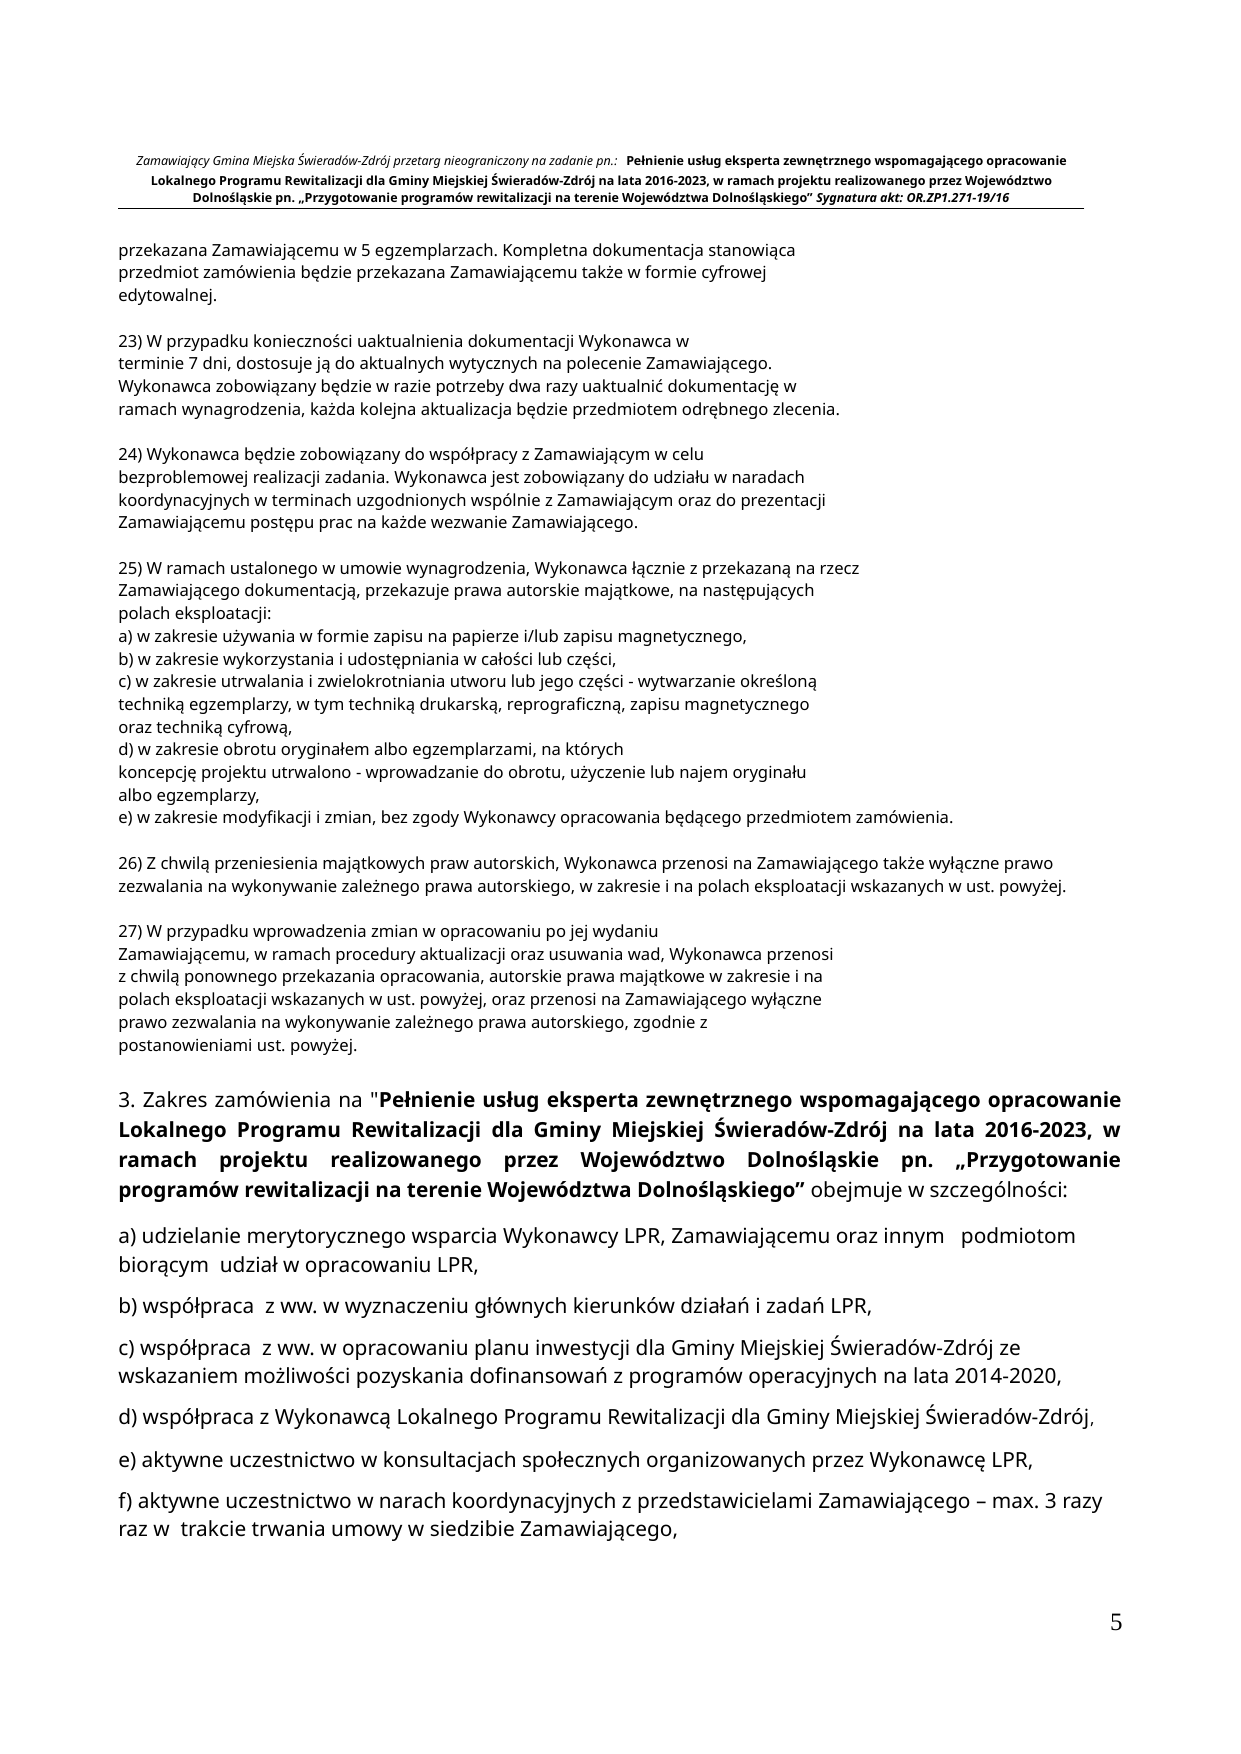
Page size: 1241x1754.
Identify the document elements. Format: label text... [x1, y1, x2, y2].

text 24) Wykonawca będzie zobowiązany do współpracy z Zamawiającym w celu [118, 443, 1122, 465]
text bezproblemowej realizacji zadania. Wykonawca jest zobowiązany do udziału w naradach [118, 465, 1122, 488]
text postanowieniami ust. powyżej. [118, 1033, 1122, 1056]
text b) w zakresie wykorzystania i udostępniania w całości lub części, [118, 647, 1122, 670]
text z chwilą ponownego przekazania opracowania, autorskie prawa majątkowe w zakresie i na [118, 965, 1122, 988]
text koncepcję projektu utrwalono - wprowadzanie do obrotu, użyczenie lub najem oryginału [118, 761, 1122, 783]
text przekazana Zamawiającemu w 5 egzemplarzach. Kompletna dokumentacja stanowiąca [118, 238, 1122, 261]
text Wykonawca zobowiązany będzie w razie potrzeby dwa razy uaktualnić dokumentację w [118, 374, 1122, 397]
text b) współpraca z ww. w wyznaczeniu głównych kierunków działań i zadań LPR, [118, 1291, 1122, 1319]
text prawo zezwalania na wykonywanie zależnego prawa autorskiego, zgodnie z [118, 1010, 1122, 1033]
text albo egzemplarzy, [118, 783, 1122, 806]
text koordynacyjnych w terminach uzgodnionych wspólnie z Zamawiającym oraz do prezentacji [118, 488, 1122, 511]
text oraz techniką cyfrową, [118, 715, 1122, 738]
text f) aktywne uczestnictwo w narach koordynacyjnych z przedstawicielami Zamawiającego – max. 3 razy raz w trakcie trwania umowy w siedzibie Zamawiającego, [118, 1486, 1122, 1543]
text e) aktywne uczestnictwo w konsultacjach społecznych organizowanych przez Wykonawcę LPR, [118, 1445, 1122, 1473]
text a) udzielanie merytorycznego wsparcia Wykonawcy LPR, Zamawiającemu oraz innym podmiotom biorącym udział w opracowaniu LPR, [118, 1221, 1122, 1278]
text techniką egzemplarzy, w tym techniką drukarską, reprograficzną, zapisu magnetycznego [118, 692, 1122, 715]
text e) w zakresie modyfikacji i zmian, bez zgody Wykonawcy opracowania będącego przedmiotem zamówienia. [118, 806, 1122, 829]
text 25) W ramach ustalonego w umowie wynagrodzenia, Wykonawca łącznie z przekazaną na rzecz [118, 556, 1122, 579]
text d) w zakresie obrotu oryginałem albo egzemplarzami, na których [118, 738, 1122, 761]
list 3. Zakres zamówienia na "Pełnienie usług eksperta zewnętrznego wspomagającego opracowanie Lokalnego Programu Rewitalizacji dla Gminy Miejskiej Świeradów-Zdrój na lata 2016-2023, w ramach projektu realizowanego przez Województwo Dolnośląskie pn. „Przygotowanie programów rewitalizacji na terenie Województwa Dolnośląskiego” obejmuje w szczególności: [118, 1086, 1122, 1203]
text polach eksploatacji: [118, 602, 1122, 624]
text Zamawiającego dokumentacją, przekazuje prawa autorskie majątkowe, na następujących [118, 579, 1122, 602]
text c) w zakresie utrwalania i zwielokrotniania utworu lub jego części - wytwarzanie określoną [118, 670, 1122, 692]
text Zamawiającemu postępu prac na każde wezwanie Zamawiającego. [118, 511, 1122, 533]
text Zamawiającemu, w ramach procedury aktualizacji oraz usuwania wad, Wykonawca przenosi [118, 942, 1122, 965]
text 23) W przypadku konieczności uaktualnienia dokumentacji Wykonawca w [118, 329, 1122, 352]
text 26) Z chwilą przeniesienia majątkowych praw autorskich, Wykonawca przenosi na Zamawiającego także wyłączne prawo zezwalania na wykonywanie zależnego prawa autorskiego, w zakresie i na polach eksploatacji wskazanych w ust. powyżej. [118, 851, 1122, 897]
text przedmiot zamówienia będzie przekazana Zamawiającemu także w formie cyfrowej [118, 261, 1122, 284]
text d) współpraca z Wykonawcą Lokalnego Programu Rewitalizacji dla Gminy Miejskiej Świeradów-Zdrój, [118, 1402, 1122, 1431]
text polach eksploatacji wskazanych w ust. powyżej, oraz przenosi na Zamawiającego wyłączne [118, 988, 1122, 1010]
text terminie 7 dni, dostosuje ją do aktualnych wytycznych na polecenie Zamawiającego. [118, 352, 1122, 374]
text ramach wynagrodzenia, każda kolejna aktualizacja będzie przedmiotem odrębnego zlecenia. [118, 397, 1122, 420]
text a) w zakresie używania w formie zapisu na papierze i/lub zapisu magnetycznego, [118, 624, 1122, 647]
text 27) W przypadku wprowadzenia zmian w opracowaniu po jej wydaniu [118, 919, 1122, 942]
text c) współpraca z ww. w opracowaniu planu inwestycji dla Gminy Miejskiej Świeradów-Zdrój ze wskazaniem możliwości pozyskania dofinansowań z programów operacyjnych na lata 2014-2020, [118, 1333, 1122, 1390]
text edytowalnej. [118, 284, 1122, 306]
